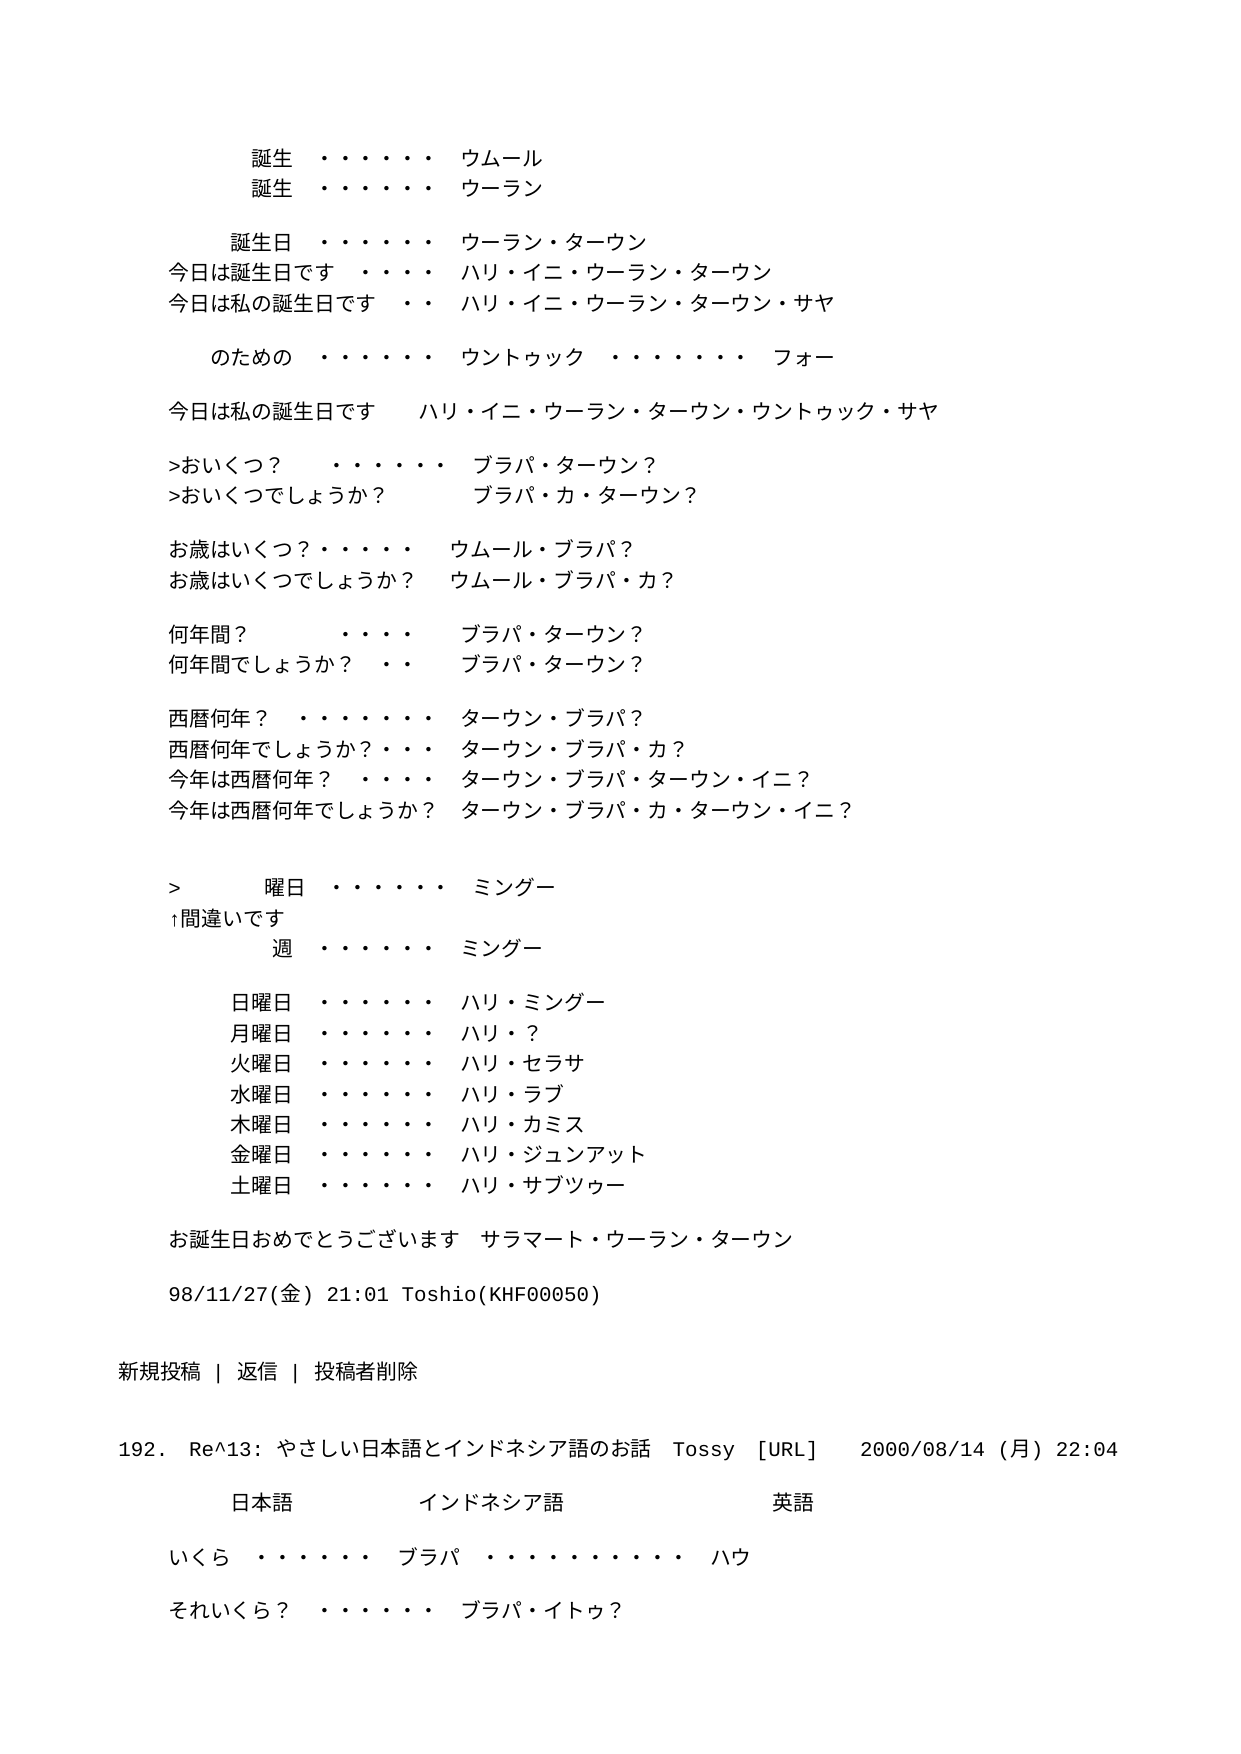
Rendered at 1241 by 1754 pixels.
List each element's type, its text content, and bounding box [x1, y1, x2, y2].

text 日曜日 ・・・・・・ ハリ・ミングー [118, 987, 1122, 1017]
text 何年間？ ・・・・ ブラパ・ターウン？ [118, 618, 1122, 649]
text お歳はいくつ？・・・・・ ウムール・ブラパ？ [118, 534, 1122, 564]
text のための ・・・・・・ ウントゥック ・・・・・・・ フォー [118, 341, 1122, 372]
text 誕生 ・・・・・・ ウムール [118, 142, 1122, 172]
text >おいくつ？ ・・・・・・ ブラパ・ターウン？ [118, 449, 1122, 480]
text お誕生日おめでとうございます サラマート・ウーラン・ターウン [118, 1223, 1122, 1253]
text いくら ・・・・・・ ブラパ ・・・・・・・・・・ ハウ [118, 1541, 1122, 1571]
text 西暦何年でしょうか？・・・ ターウン・ブラパ・カ？ [118, 733, 1122, 763]
text 新規投稿 | 返信 | 投稿者削除 [118, 1355, 1122, 1385]
text 今日は誕生日です ・・・・ ハリ・イニ・ウーラン・ターウン [118, 257, 1122, 287]
text 何年間でしょうか？ ・・ ブラパ・ターウン？ [118, 649, 1122, 679]
text 木曜日 ・・・・・・ ハリ・カミス [118, 1108, 1122, 1139]
text 火曜日 ・・・・・・ ハリ・セラサ [118, 1047, 1122, 1078]
text >おいくつでしょうか？ ブラパ・カ・ターウン？ [118, 480, 1122, 510]
text 今年は西暦何年でしょうか？ ターウン・ブラパ・カ・ターウン・イニ？ [118, 794, 1122, 824]
text 今日は私の誕生日です ・・ ハリ・イニ・ウーラン・ターウン・サヤ [118, 287, 1122, 317]
text 日本語 インドネシア語 英語 [118, 1487, 1122, 1517]
text 98/11/27(金) 21:01 Toshio(KHF00050) [118, 1277, 1122, 1308]
text 土曜日 ・・・・・・ ハリ・サブツゥー [118, 1169, 1122, 1199]
text 水曜日 ・・・・・・ ハリ・ラブ [118, 1078, 1122, 1108]
text 誕生日 ・・・・・・ ウーラン・ターウン [118, 226, 1122, 257]
text 西暦何年？ ・・・・・・・ ターウン・ブラパ？ [118, 703, 1122, 733]
text 今年は西暦何年？ ・・・・ ターウン・ブラパ・ターウン・イニ？ [118, 763, 1122, 794]
text 金曜日 ・・・・・・ ハリ・ジュンアット [118, 1139, 1122, 1169]
text 月曜日 ・・・・・・ ハリ・？ [118, 1017, 1122, 1047]
text 192. Re^13: やさしい日本語とインドネシア語のお話 Tossy [URL] 2000/08/14 (月) 22:04 [118, 1433, 1122, 1463]
text > 曜日 ・・・・・・ ミングー [118, 872, 1122, 902]
text 週 ・・・・・・ ミングー [118, 932, 1122, 963]
text それいくら？ ・・・・・・ ブラパ・イトゥ？ [118, 1595, 1122, 1625]
text お歳はいくつでしょうか？ ウムール・ブラパ・カ？ [118, 564, 1122, 594]
text ↑間違いです [118, 902, 1122, 932]
text 今日は私の誕生日です ハリ・イニ・ウーラン・ターウン・ウントゥック・サヤ [118, 395, 1122, 426]
text 誕生 ・・・・・・ ウーラン [118, 172, 1122, 203]
